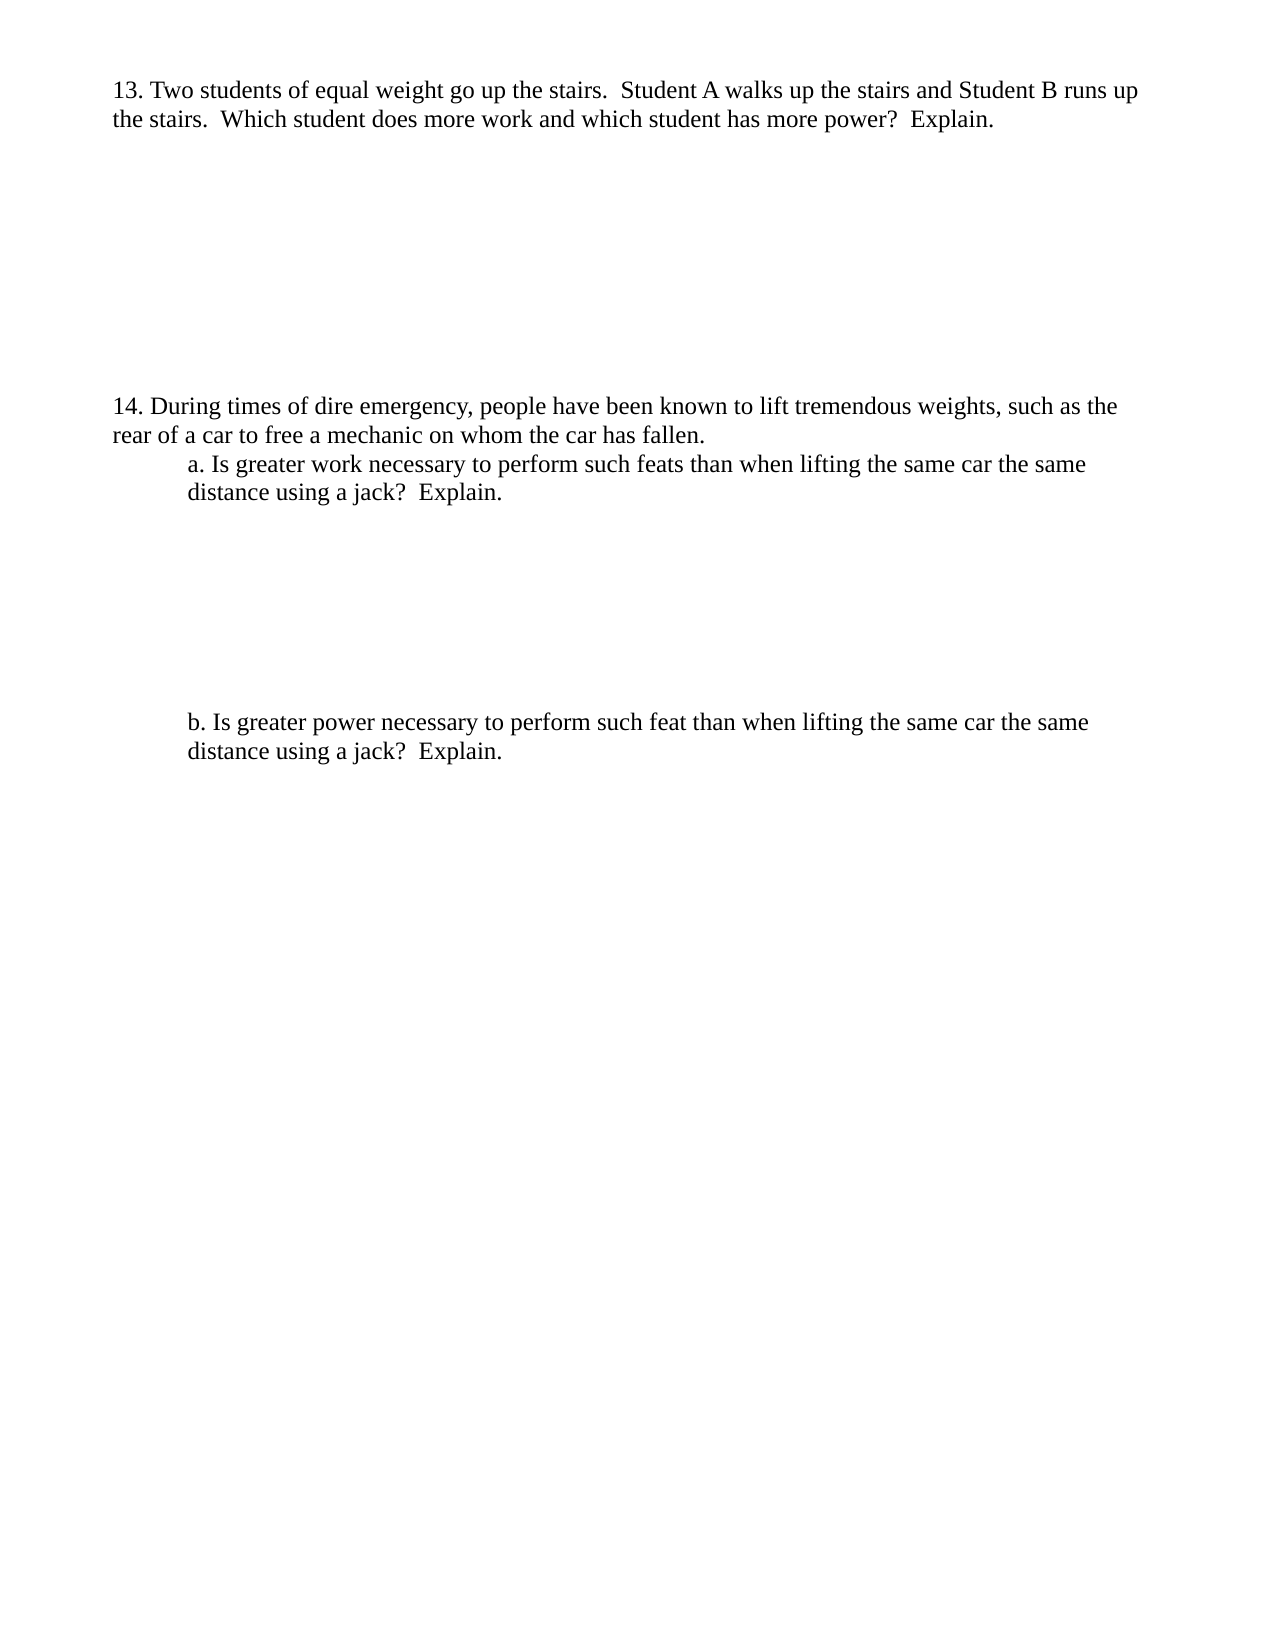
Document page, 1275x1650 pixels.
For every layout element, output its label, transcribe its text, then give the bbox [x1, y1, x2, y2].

text a. Is greater work necessary to perform such feats than when lifting the same car the same distance using a jack? Explain. [112, 449, 1162, 506]
text b. Is greater power necessary to perform such feat than when lifting the same car the same distance using a jack? Explain. [112, 707, 1162, 765]
text 14. During times of dire emergency, people have been known to lift tremendous weights, such as the rear of a car to free a mechanic on whom the car has fallen. [112, 391, 1162, 449]
text 13. Two students of equal weight go up the stairs. Student A walks up the stairs and Student B runs up the stairs. Which student does more work and which student has more power? Explain. [112, 75, 1162, 132]
